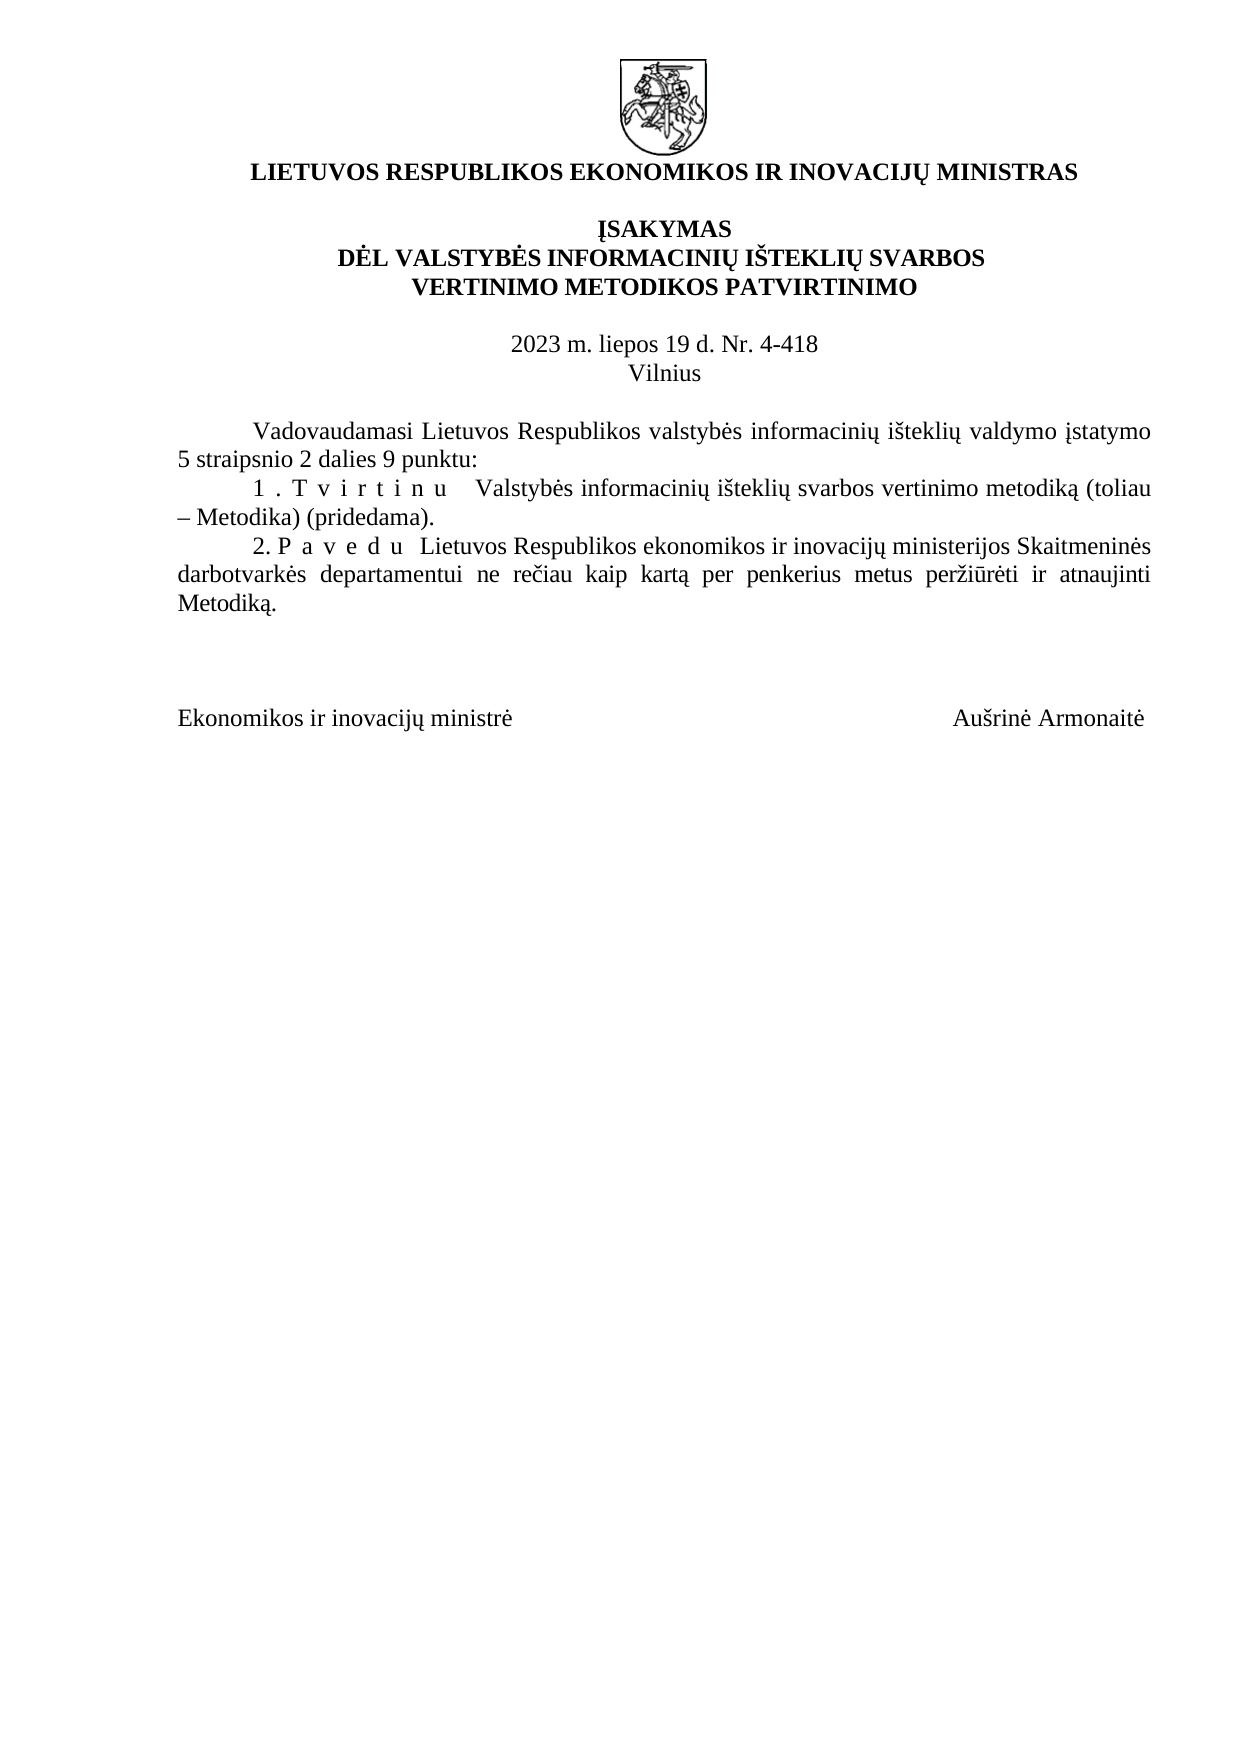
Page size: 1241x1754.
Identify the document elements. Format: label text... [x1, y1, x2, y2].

text DĖL valstybės informaciniŲ ištekliŲ svarbos [177, 243, 1152, 272]
text vertinimo METODIKOS PATVIRTINIMO [177, 272, 1152, 301]
text Ekonomikos ir inovacijų ministrė Aušrinė Armonaitė [177, 703, 1152, 732]
text LIETUVOS RESPUBLIKOS Ekonomikos ir inovacijų MINISTRAS [177, 157, 1152, 186]
text Vilnius [177, 358, 1152, 387]
text ĮSAKYMAS [177, 214, 1152, 243]
text 2023 m. liepos 19 d. Nr. 4-418 [177, 329, 1152, 358]
text Vadovaudamasi Lietuvos Respublikos valstybės informacinių išteklių valdymo įstatymo 5 straipsnio 2 dalies 9 punktu: [177, 416, 1152, 473]
text 2. Pavedu Lietuvos Respublikos ekonomikos ir inovacijų ministerijos Skaitmeninės darbotvarkės departamentui ne rečiau kaip kartą per penkerius metus peržiūrėti ir atnaujinti Metodiką. [177, 531, 1152, 617]
text 1.Tvirtinu Valstybės informacinių išteklių svarbos vertinimo metodiką (toliau – Metodika) (pridedama). [177, 473, 1152, 531]
